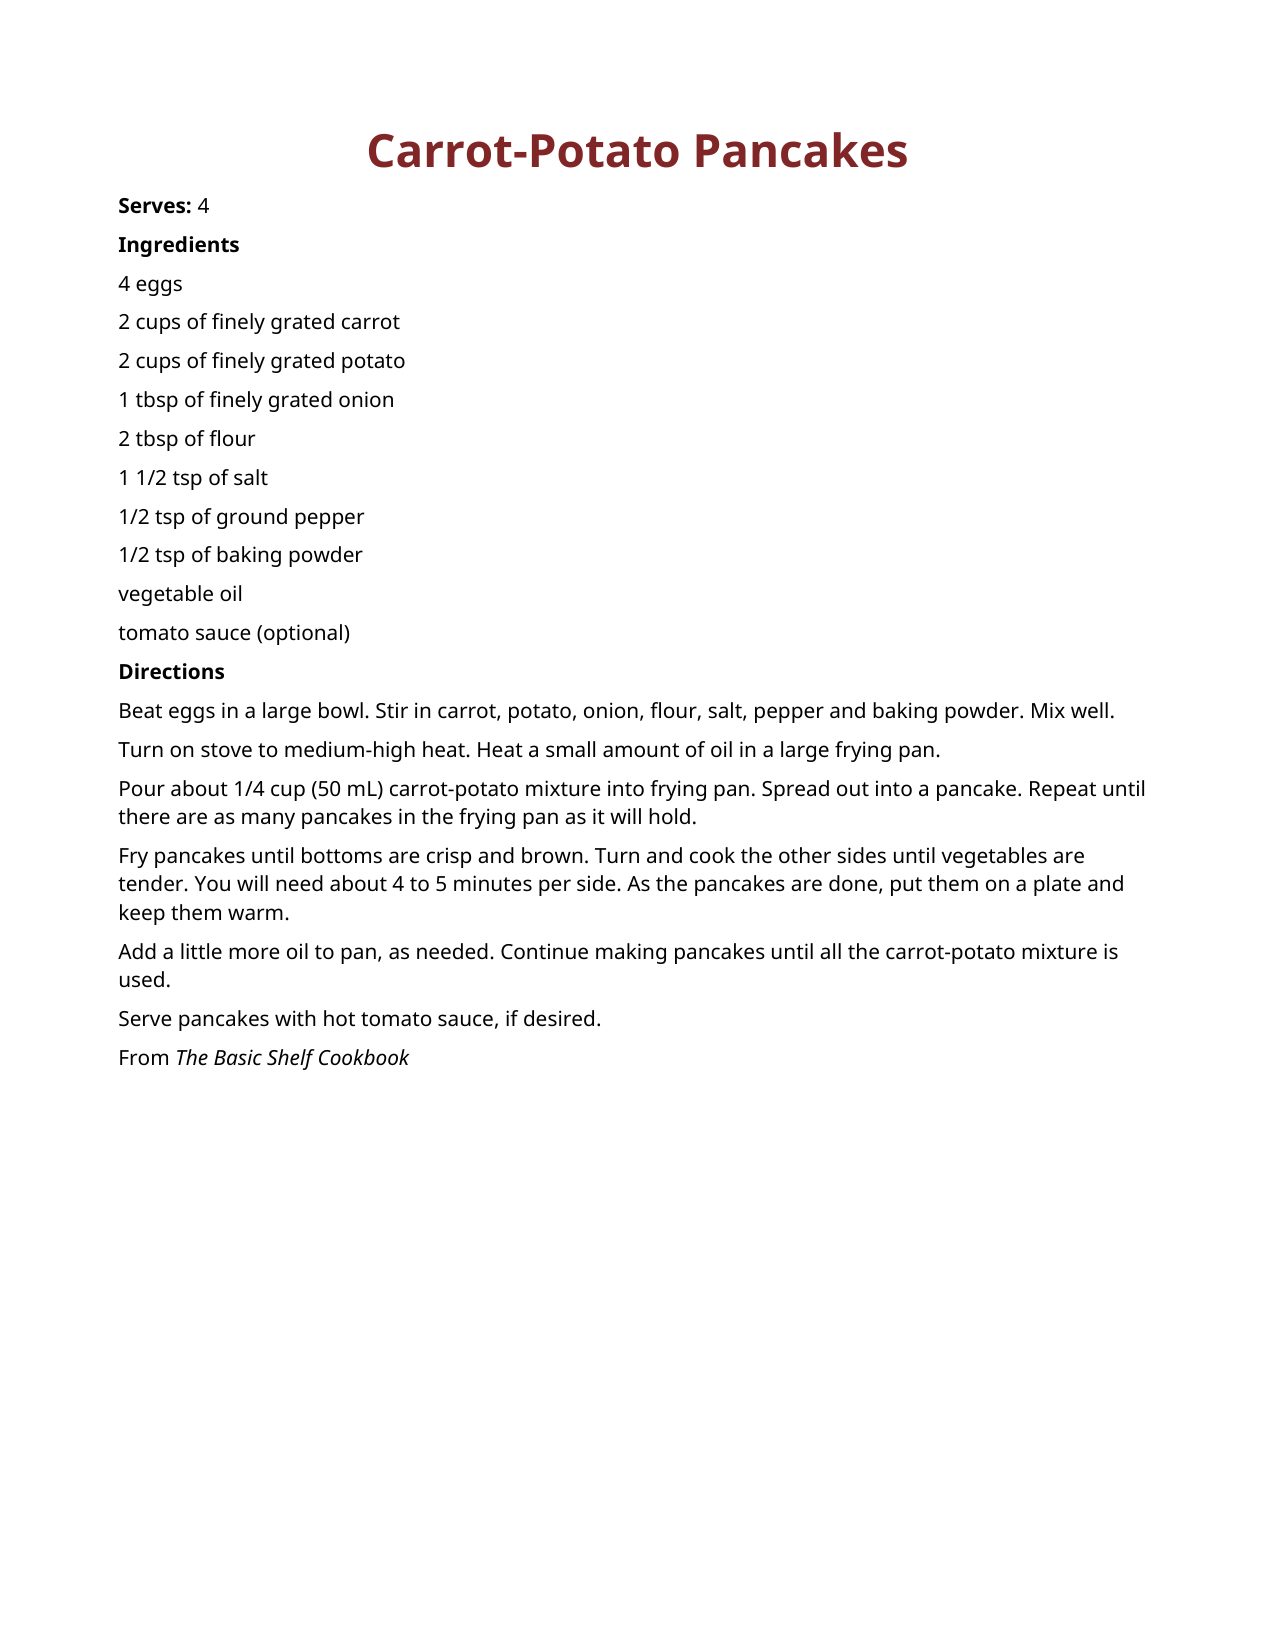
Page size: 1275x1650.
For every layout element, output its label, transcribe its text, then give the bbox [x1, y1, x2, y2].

text 2 cups of finely grated carrot [118, 307, 1157, 336]
text Carrot-Potato Pancakes [118, 118, 1157, 181]
text Turn on stove to medium-high heat. Heat a small amount of oil in a large frying pan. [118, 735, 1157, 763]
text 1/2 tsp of baking powder [118, 541, 1157, 569]
text Serves: 4 [118, 191, 1157, 219]
text From The Basic Shelf Cookbook [118, 1043, 1157, 1071]
text Add a little more oil to pan, as needed. Continue making pancakes until all the carrot-potato mixture is used. [118, 937, 1157, 994]
text 1 1/2 tsp of salt [118, 463, 1157, 491]
text Serve pancakes with hot tomato sauce, if desired. [118, 1004, 1157, 1032]
text Directions [118, 657, 1157, 686]
text 2 tbsp of flour [118, 424, 1157, 452]
text Fry pancakes until bottoms are crisp and brown. Turn and cook the other sides until vegetables are tender. You will need about 4 to 5 minutes per side. As the pancakes are done, put them on a plate and keep them warm. [118, 841, 1157, 926]
text Beat eggs in a large bowl. Stir in carrot, potato, onion, flour, salt, pepper and baking powder. Mix well. [118, 696, 1157, 724]
text vegetable oil [118, 579, 1157, 608]
text 2 cups of finely grated potato [118, 346, 1157, 375]
text Pour about 1/4 cup (50 mL) carrot-potato mixture into frying pan. Spread out into a pancake. Repeat until there are as many pancakes in the frying pan as it will hold. [118, 774, 1157, 831]
text tomato sauce (optional) [118, 618, 1157, 647]
text 1/2 tsp of ground pepper [118, 502, 1157, 530]
text Ingredients [118, 230, 1157, 258]
text 1 tbsp of finely grated onion [118, 385, 1157, 414]
text 4 eggs [118, 269, 1157, 297]
